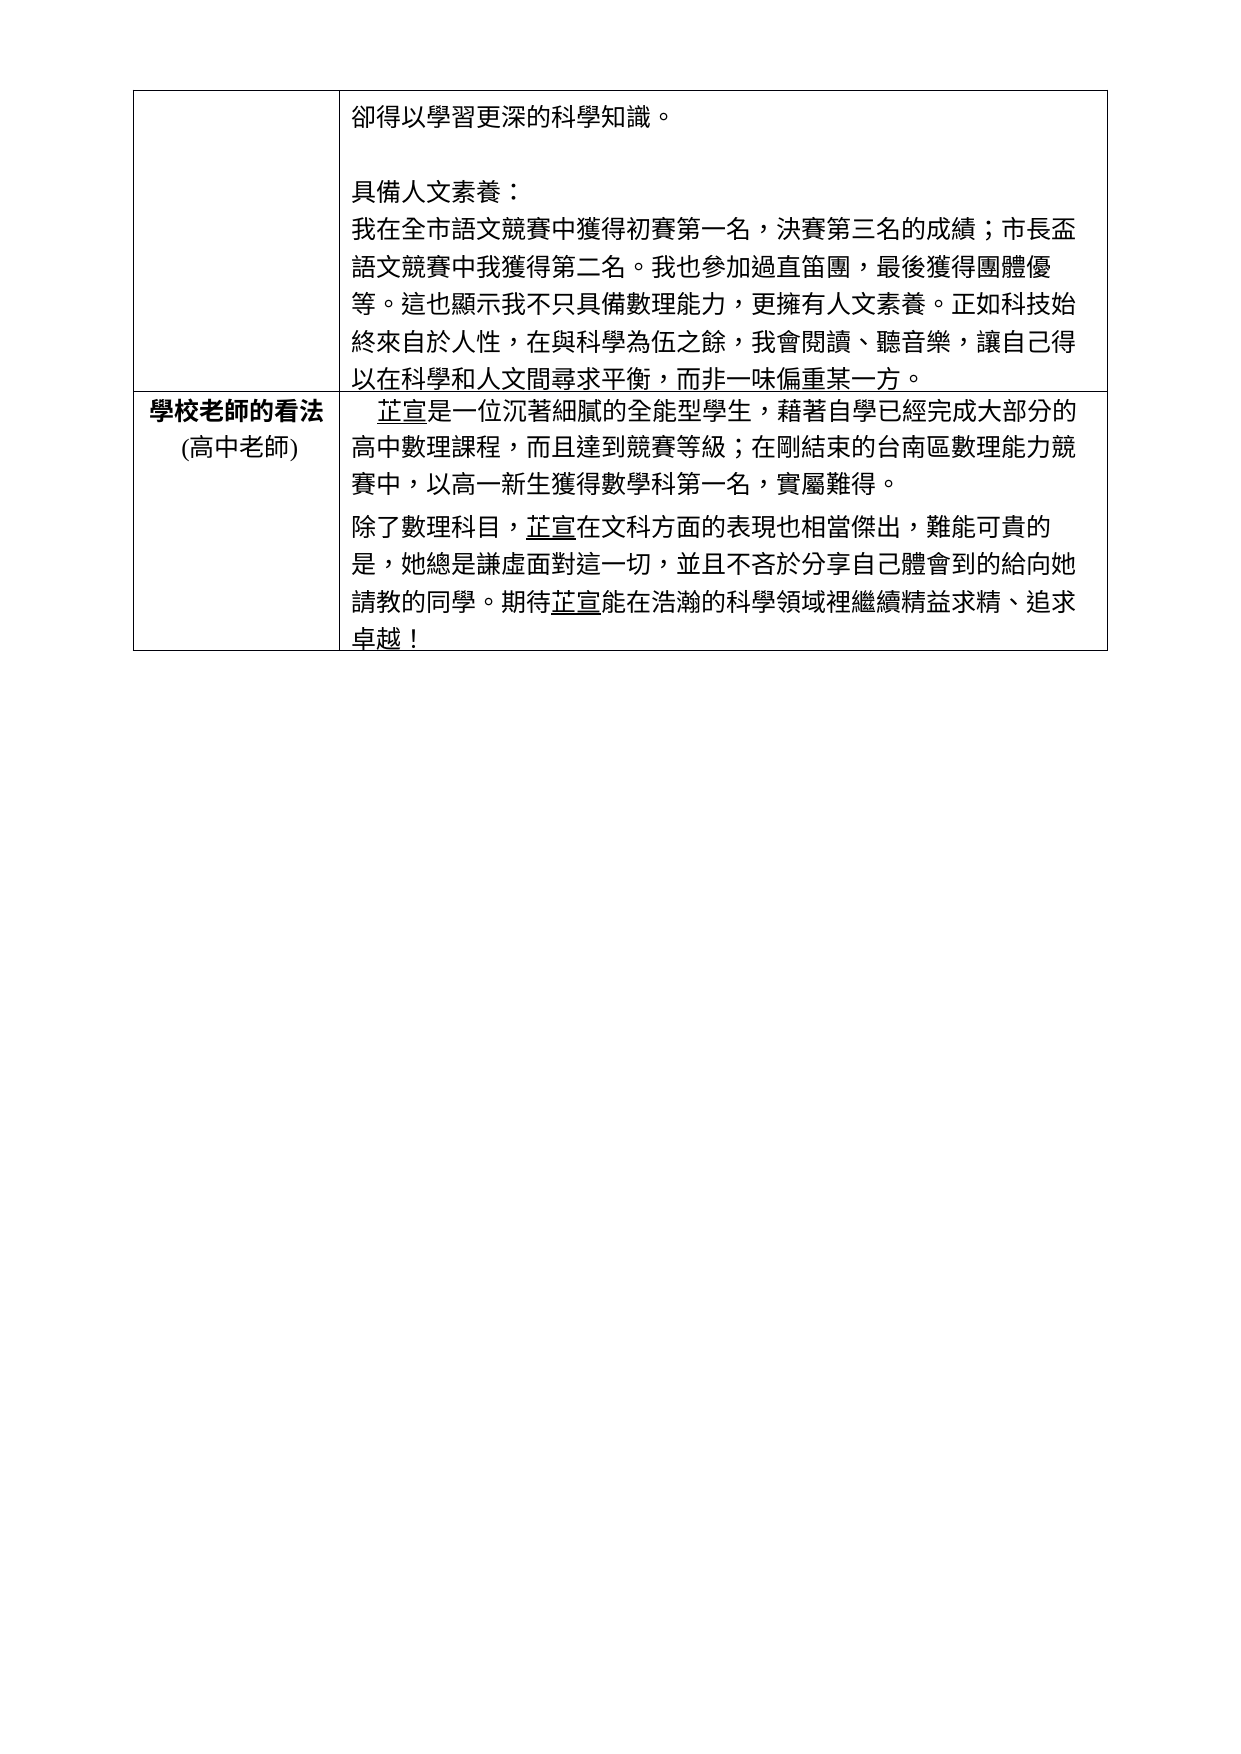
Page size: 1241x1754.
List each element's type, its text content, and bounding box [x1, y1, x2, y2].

table_cell 卻得以學習更深的科學知識。 具備人文素養： 我在全市語文競賽中獲得初賽第一名，決賽第三名的成績；市長盃語文競賽中我獲得第二名。我也參加過直笛團，最後獲得團體優等。這也顯示我不只具備數理能力，更擁有人文素養。正如科技始終來自於人性，在與科學為伍之餘，我會閱讀、聽音樂，讓自己得以在科學和人文間尋求平衡，而非一味偏重某一方。 [340, 91, 1107, 391]
table_cell [134, 91, 339, 391]
table_cell 學校老師的看法 (高中老師) [134, 392, 339, 650]
table_cell 芷宣是一位沉著細膩的全能型學生，藉著自學已經完成大部分的高中數理課程，而且達到競賽等級；在剛結束的台南區數理能力競賽中，以高一新生獲得數學科第一名，實屬難得。 除了數理科目，芷宣在文科方面的表現也相當傑出，難能可貴的是，她總是謙虛面對這一切，並且不吝於分享自己體會到的給向她請教的同學。期待芷宣能在浩瀚的科學領域裡繼續精益求精、追求卓越！ [340, 392, 1107, 650]
